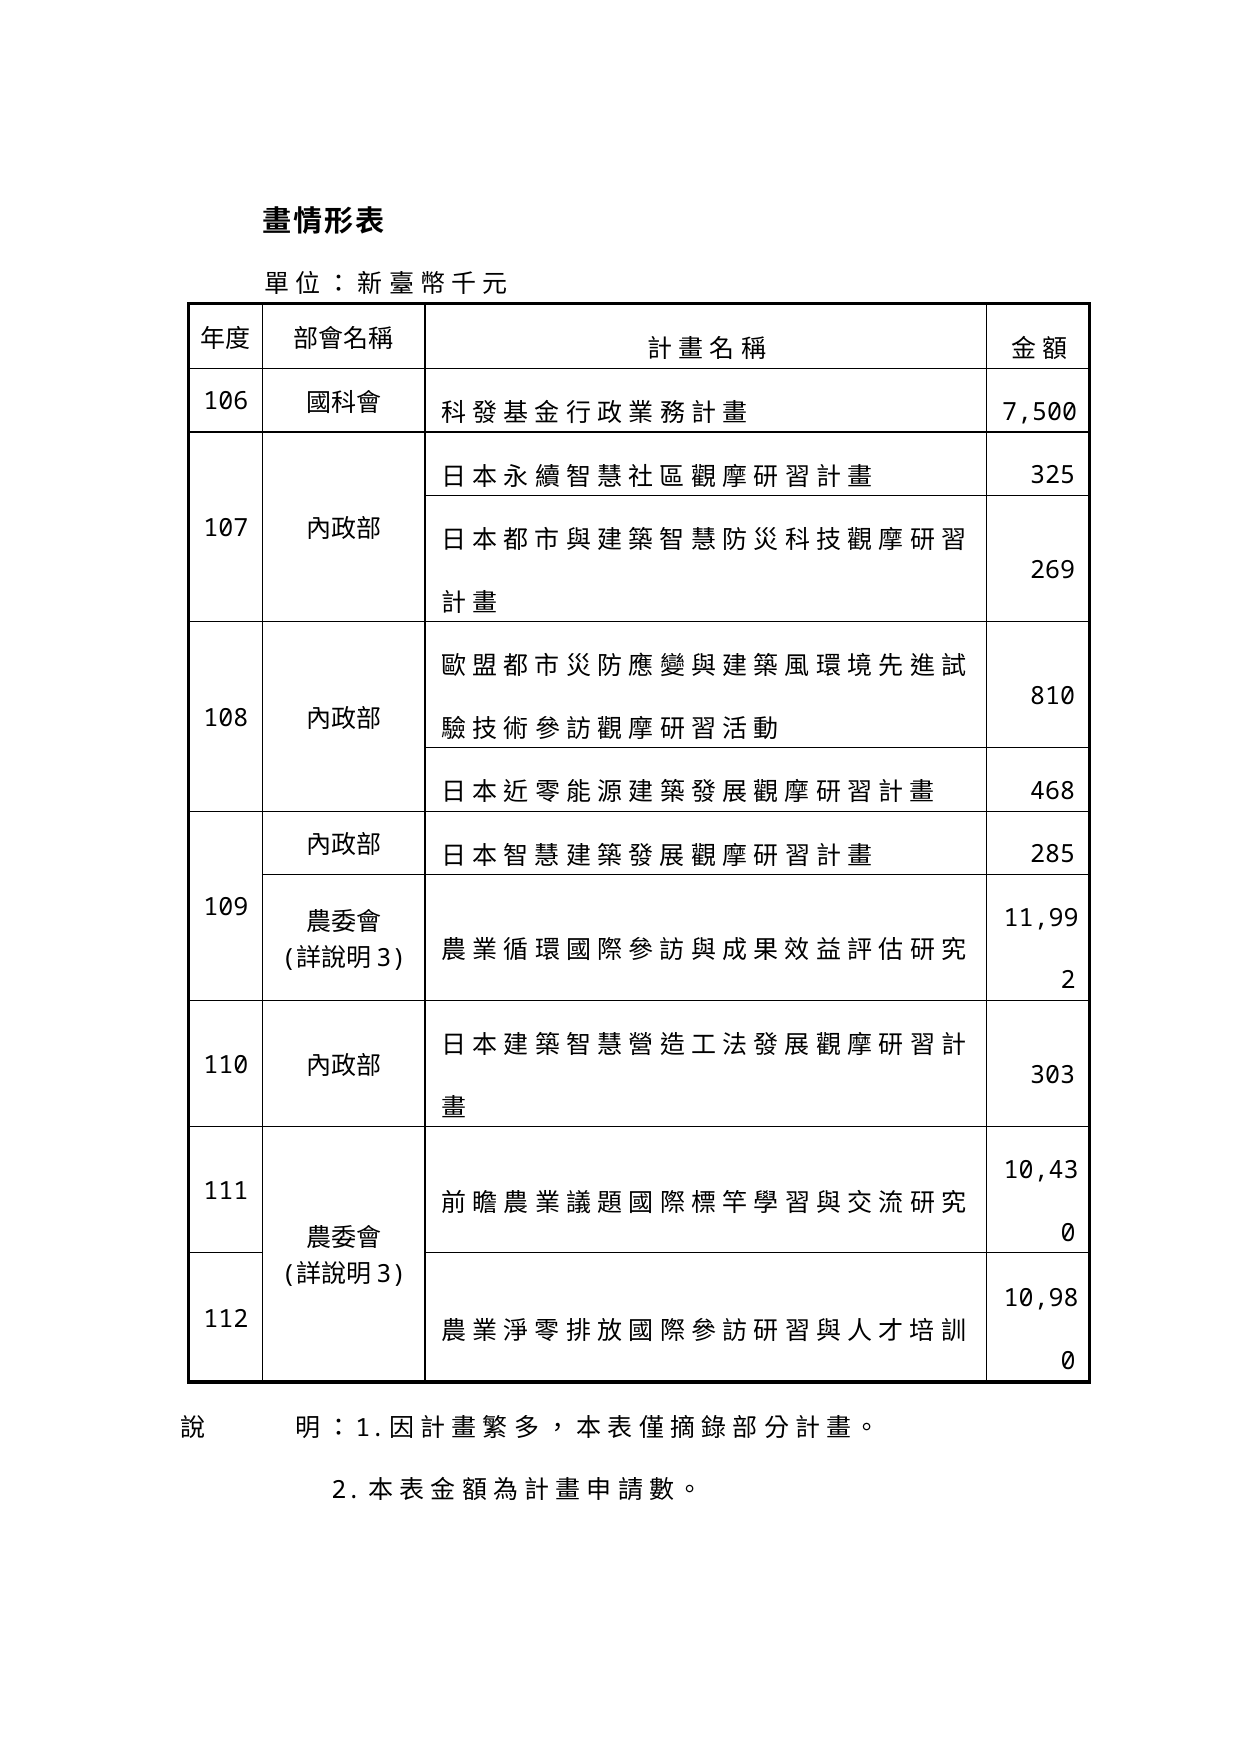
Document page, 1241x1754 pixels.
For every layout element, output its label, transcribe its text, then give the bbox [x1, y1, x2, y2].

table_cell 歐盟都市災防應變與建築風環境先進試驗技術參訪觀摩研習活動 [426, 622, 986, 747]
table_cell 11,992 [987, 875, 1088, 1000]
table_cell 日本智慧建築發展觀摩研習計畫 [426, 812, 986, 874]
text 2.本表金額為計畫申請數。 [177, 1446, 1063, 1508]
table_cell 468 [987, 748, 1088, 811]
table_cell 內政部 [263, 433, 424, 621]
table_cell 日本永續智慧社區觀摩研習計畫 [426, 433, 986, 495]
table_cell 10,430 [987, 1127, 1088, 1252]
table_cell 810 [987, 622, 1088, 747]
table_cell 日本近零能源建築發展觀摩研習計畫 [426, 748, 986, 811]
table_cell 農委會 (詳說明3) [263, 875, 424, 1000]
table_cell 日本建築智慧營造工法發展觀摩研習計畫 [426, 1001, 986, 1126]
table_cell 109 [190, 812, 262, 1000]
table_cell 科發基金行政業務計畫 [426, 369, 986, 431]
table_cell 285 [987, 812, 1088, 874]
table_cell 10,980 [987, 1253, 1088, 1380]
table_cell 107 [190, 433, 262, 621]
table_cell 112 [190, 1253, 262, 1380]
table_cell 農委會 (詳說明3) [263, 1127, 424, 1380]
table_cell 國科會 [263, 369, 424, 431]
table_cell 農業淨零排放國際參訪研習與人才培訓 [426, 1253, 986, 1380]
table_cell 7,500 [987, 369, 1088, 431]
table_cell 內政部 [263, 812, 424, 874]
table_cell 內政部 [263, 622, 424, 811]
table_cell 前瞻農業議題國際標竿學習與交流研究 [426, 1127, 986, 1252]
table_cell 108 [190, 622, 262, 811]
table_cell 111 [190, 1127, 262, 1252]
table_cell 106 [190, 369, 262, 431]
table_cell 325 [987, 433, 1088, 495]
text 畫情形表 單位：新臺幣千元 [177, 177, 1063, 302]
table_cell 269 [987, 496, 1088, 621]
text 說 明：1.因計畫繁多，本表僅摘錄部分計畫。 [177, 1383, 1063, 1446]
table_header 年度 [190, 305, 262, 368]
table_cell 農業循環國際參訪與成果效益評估研究 [426, 875, 986, 1000]
table_cell 110 [190, 1001, 262, 1126]
table_header 金額 [987, 305, 1088, 368]
table_cell 內政部 [263, 1001, 424, 1126]
table_cell 日本都市與建築智慧防災科技觀摩研習計畫 [426, 496, 986, 621]
table_header 部會名稱 [263, 305, 424, 368]
table_header 計畫名稱 [426, 305, 986, 368]
table_cell 303 [987, 1001, 1088, 1126]
